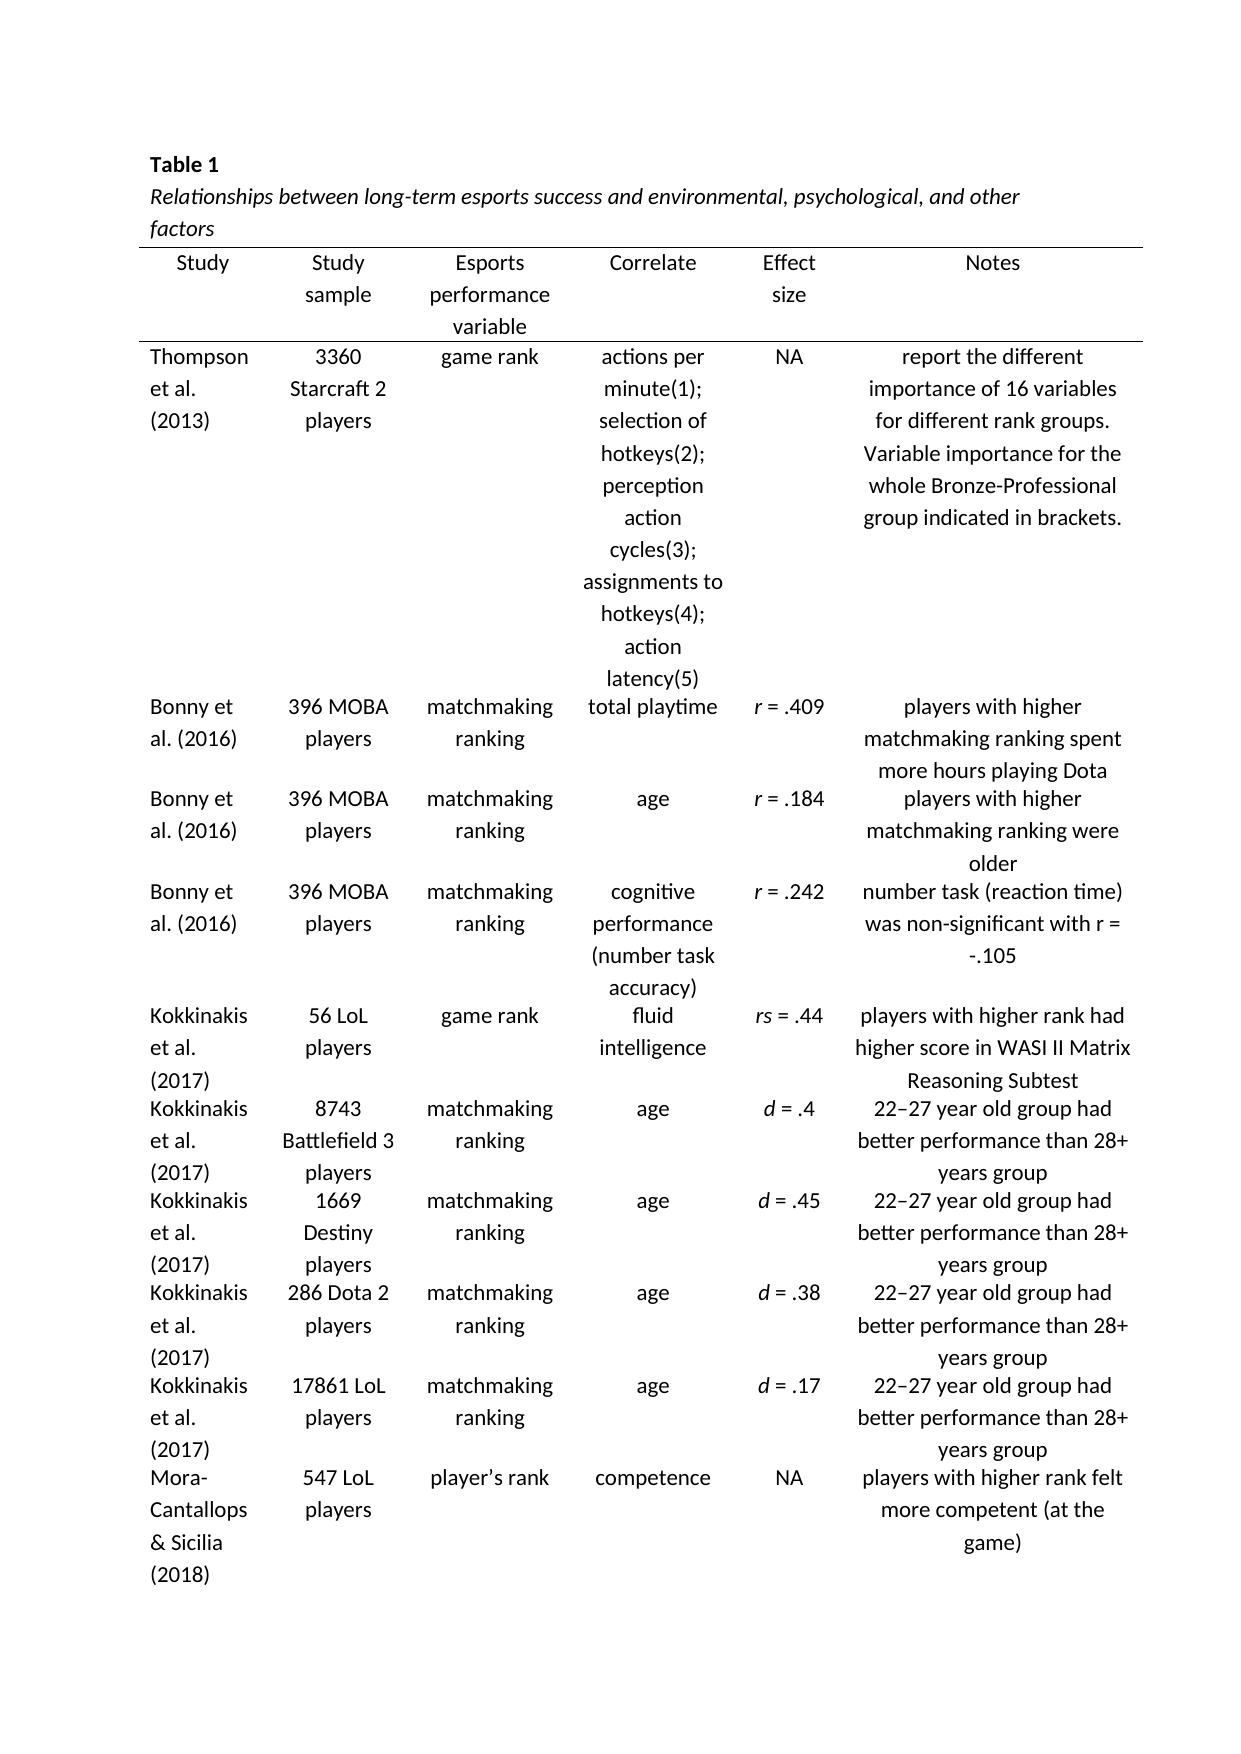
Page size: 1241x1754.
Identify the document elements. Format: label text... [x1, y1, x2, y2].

table_cell age [570, 1279, 736, 1371]
table_cell r = .409 [736, 692, 843, 784]
table_cell matchmaking ranking [410, 784, 570, 877]
table_cell 22–27 year old group had better performance than 28+ years group [843, 1279, 1143, 1371]
table_cell Kokkinakis et al. (2017) [139, 1279, 267, 1371]
table_cell players with higher rank had higher score in WASI II Matrix Reasoning Subtest [843, 1001, 1143, 1094]
table_cell matchmaking ranking [410, 1279, 570, 1371]
table_cell matchmaking ranking [410, 1371, 570, 1463]
table_cell fluid intelligence [570, 1001, 736, 1094]
table_header Notes [843, 248, 1143, 341]
table_cell r = .242 [736, 877, 843, 1001]
table_cell Mora-Cantallops & Sicilia (2018) [139, 1463, 267, 1588]
table_cell Thompson et al. (2013) [139, 342, 267, 692]
table_cell 22–27 year old group had better performance than 28+ years group [843, 1094, 1143, 1186]
table_cell 8743 Battlefield 3 players [267, 1094, 409, 1186]
table_cell number task (reaction time) was non-significant with r = -.105 [843, 877, 1143, 1001]
table_cell r = .184 [736, 784, 843, 877]
table_cell actions per minute(1); selection of hotkeys(2); perception action cycles(3); assignments to hotkeys(4); action latency(5) [570, 342, 736, 692]
table_cell rs = .44 [736, 1001, 843, 1094]
table_cell cognitive performance (number task accuracy) [570, 877, 736, 1001]
table_cell age [570, 1094, 736, 1186]
table_header Correlate [570, 248, 736, 341]
table_cell Bonny et al. (2016) [139, 877, 267, 1001]
table_cell 396 MOBA players [267, 784, 409, 877]
table_cell 396 MOBA players [267, 877, 409, 1001]
table_cell 1669 Destiny players [267, 1186, 409, 1278]
table_cell players with higher rank felt more competent (at the game) [843, 1463, 1143, 1588]
table_cell 286 Dota 2 players [267, 1279, 409, 1371]
table_header Effect size [736, 248, 843, 341]
table_cell Kokkinakis et al. (2017) [139, 1186, 267, 1278]
table_cell matchmaking ranking [410, 1186, 570, 1278]
table_cell players with higher matchmaking ranking were older [843, 784, 1143, 877]
table_cell competence [570, 1463, 736, 1588]
table_cell matchmaking ranking [410, 1094, 570, 1186]
table_cell age [570, 1371, 736, 1463]
table_cell game rank [410, 342, 570, 692]
text Relationships between long-term esports success and environmental, psychological, and other factors [150, 182, 1090, 242]
table_cell d = .17 [736, 1371, 843, 1463]
table_cell Kokkinakis et al. (2017) [139, 1094, 267, 1186]
table_header Study sample [267, 248, 409, 341]
table_cell matchmaking ranking [410, 692, 570, 784]
text Table 1 [150, 150, 1090, 178]
table_cell matchmaking ranking [410, 877, 570, 1001]
table_cell age [570, 1186, 736, 1278]
table_cell 56 LoL players [267, 1001, 409, 1094]
table_cell players with higher matchmaking ranking spent more hours playing Dota [843, 692, 1143, 784]
table_cell 547 LoL players [267, 1463, 409, 1588]
table_cell Bonny et al. (2016) [139, 784, 267, 877]
table_cell report the different importance of 16 variables for different rank groups. Variable importance for the whole Bronze-Professional group indicated in brackets. [843, 342, 1143, 692]
table_cell d = .45 [736, 1186, 843, 1278]
table_header Esports performance variable [410, 248, 570, 341]
table_cell Bonny et al. (2016) [139, 692, 267, 784]
table_cell 22–27 year old group had better performance than 28+ years group [843, 1371, 1143, 1463]
table_cell d = .38 [736, 1279, 843, 1371]
table_cell 396 MOBA players [267, 692, 409, 784]
table_cell total playtime [570, 692, 736, 784]
table_cell Kokkinakis et al. (2017) [139, 1371, 267, 1463]
table_cell NA [736, 342, 843, 692]
table_header Study [139, 248, 267, 341]
table_cell Kokkinakis et al. (2017) [139, 1001, 267, 1094]
table_cell game rank [410, 1001, 570, 1094]
table_cell age [570, 784, 736, 877]
table_cell d = .4 [736, 1094, 843, 1186]
table_cell NA [736, 1463, 843, 1588]
table_cell 22–27 year old group had better performance than 28+ years group [843, 1186, 1143, 1278]
table_cell 3360 Starcraft 2 players [267, 342, 409, 692]
table_cell player’s rank [410, 1463, 570, 1588]
table_cell 17861 LoL players [267, 1371, 409, 1463]
